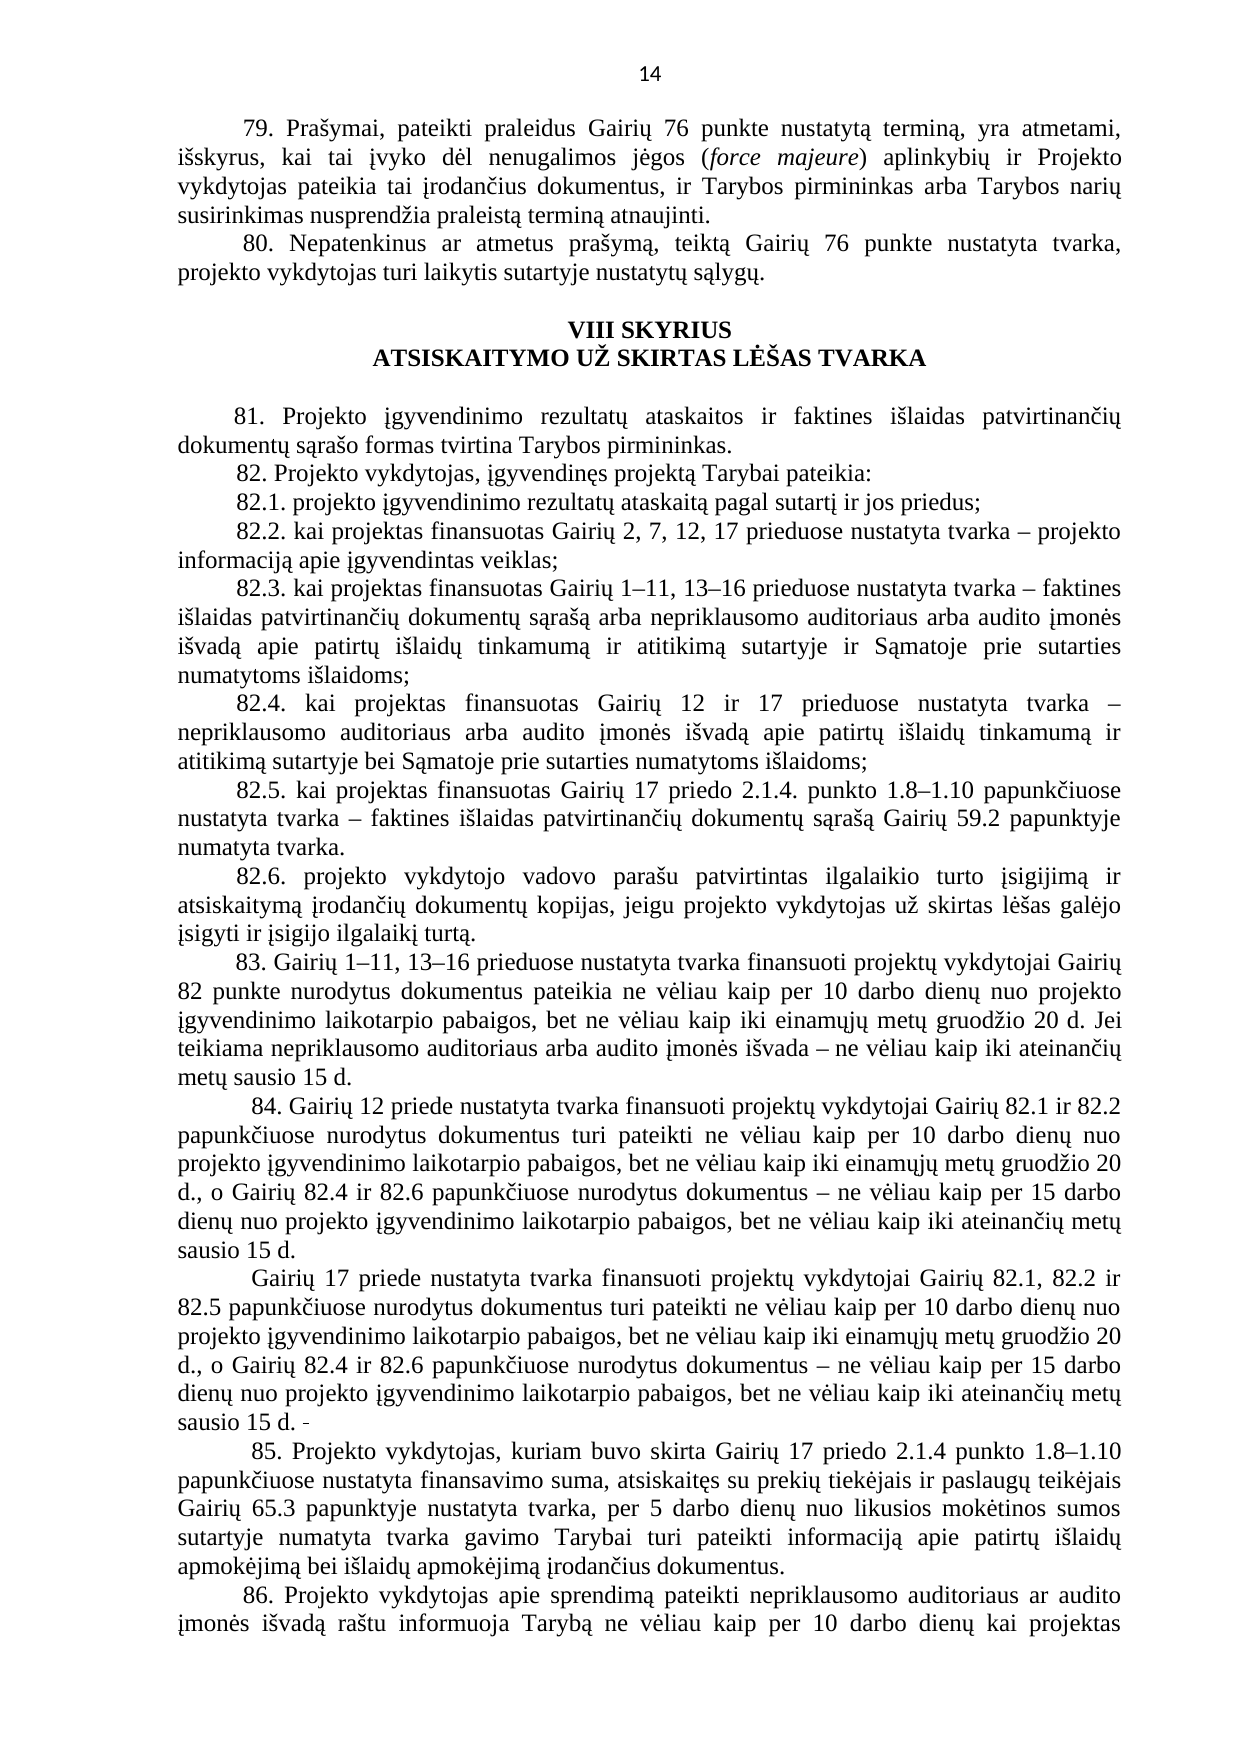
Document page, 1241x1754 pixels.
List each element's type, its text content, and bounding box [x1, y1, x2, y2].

text VIII SKYRIUS [177, 315, 1122, 343]
text 83. Gairių 1–11, 13–16 prieduose nustatyta tvarka finansuoti projektų vykdytojai Gairių 82 punkte nurodytus dokumentus pateikia ne vėliau kaip per 10 darbo dienų nuo projekto įgyvendinimo laikotarpio pabaigos, bet ne vėliau kaip iki einamųjų metų gruodžio 20 d. Jei teikiama nepriklausomo auditoriaus arba audito įmonės išvada – ne vėliau kaip iki ateinančių metų sausio 15 d. [177, 947, 1122, 1091]
text 82.4. kai projektas finansuotas Gairių 12 ir 17 prieduose nustatyta tvarka – nepriklausomo auditoriaus arba audito įmonės išvadą apie patirtų išlaidų tinkamumą ir atitikimą sutartyje bei Sąmatoje prie sutarties numatytoms išlaidoms; [177, 688, 1122, 775]
text 79. Prašymai, pateikti praleidus Gairių 76 punkte nustatytą terminą, yra atmetami, išskyrus, kai tai įvyko dėl nenugalimos jėgos (force majeure) aplinkybių ir Projekto vykdytojas pateikia tai įrodančius dokumentus, ir Tarybos pirmininkas arba Tarybos narių susirinkimas nusprendžia praleistą terminą atnaujinti. [177, 113, 1122, 228]
text 82.2. kai projektas finansuotas Gairių 2, 7, 12, 17 prieduose nustatyta tvarka – projekto informaciją apie įgyvendintas veiklas; [177, 516, 1122, 573]
text 84. Gairių 12 priede nustatyta tvarka finansuoti projektų vykdytojai Gairių 82.1 ir 82.2 papunkčiuose nurodytus dokumentus turi pateikti ne vėliau kaip per 10 darbo dienų nuo projekto įgyvendinimo laikotarpio pabaigos, bet ne vėliau kaip iki einamųjų metų gruodžio 20 d., o Gairių 82.4 ir 82.6 papunkčiuose nurodytus dokumentus – ne vėliau kaip per 15 darbo dienų nuo projekto įgyvendinimo laikotarpio pabaigos, bet ne vėliau kaip iki ateinančių metų sausio 15 d. [177, 1091, 1122, 1263]
text Gairių 17 priede nustatyta tvarka finansuoti projektų vykdytojai Gairių 82.1, 82.2 ir 82.5 papunkčiuose nurodytus dokumentus turi pateikti ne vėliau kaip per 10 darbo dienų nuo projekto įgyvendinimo laikotarpio pabaigos, bet ne vėliau kaip iki einamųjų metų gruodžio 20 d., o Gairių 82.4 ir 82.6 papunkčiuose nurodytus dokumentus – ne vėliau kaip per 15 darbo dienų nuo projekto įgyvendinimo laikotarpio pabaigos, bet ne vėliau kaip iki ateinančių metų sausio 15 d. [177, 1263, 1122, 1436]
text 82.5. kai projektas finansuotas Gairių 17 priedo 2.1.4. punkto 1.8–1.10 papunkčiuose nustatyta tvarka – faktines išlaidas patvirtinančių dokumentų sąrašą Gairių 59.2 papunktyje numatyta tvarka. [177, 775, 1122, 861]
text 82.3. kai projektas finansuotas Gairių 1–11, 13–16 prieduose nustatyta tvarka – faktines išlaidas patvirtinančių dokumentų sąrašą arba nepriklausomo auditoriaus arba audito įmonės išvadą apie patirtų išlaidų tinkamumą ir atitikimą sutartyje ir Sąmatoje prie sutarties numatytoms išlaidoms; [177, 573, 1122, 688]
text 86. Projekto vykdytojas apie sprendimą pateikti nepriklausomo auditoriaus ar audito įmonės išvadą raštu informuoja Tarybą ne vėliau kaip per 10 darbo dienų kai projektas [177, 1580, 1122, 1637]
text ATSISKAITYMO UŽ SKIRTAS LĖŠAS TVARKA [177, 343, 1122, 372]
text 81. Projekto įgyvendinimo rezultatų ataskaitos ir faktines išlaidas patvirtinančių dokumentų sąrašo formas tvirtina Tarybos pirmininkas. [177, 401, 1122, 458]
text 82.1. projekto įgyvendinimo rezultatų ataskaitą pagal sutartį ir jos priedus; [177, 487, 1122, 516]
text 82. Projekto vykdytojas, įgyvendinęs projektą Tarybai pateikia: [177, 458, 1122, 487]
text 80. Nepatenkinus ar atmetus prašymą, teiktą Gairių 76 punkte nustatyta tvarka, projekto vykdytojas turi laikytis sutartyje nustatytų sąlygų. [177, 228, 1122, 286]
text 85. Projekto vykdytojas, kuriam buvo skirta Gairių 17 priedo 2.1.4 punkto 1.8–1.10 papunkčiuose nustatyta finansavimo suma, atsiskaitęs su prekių tiekėjais ir paslaugų teikėjais Gairių 65.3 papunktyje nustatyta tvarka, per 5 darbo dienų nuo likusios mokėtinos sumos sutartyje numatyta tvarka gavimo Tarybai turi pateikti informaciją apie patirtų išlaidų apmokėjimą bei išlaidų apmokėjimą įrodančius dokumentus. [177, 1436, 1122, 1580]
text 82.6. projekto vykdytojo vadovo parašu patvirtintas ilgalaikio turto įsigijimą ir atsiskaitymą įrodančių dokumentų kopijas, jeigu projekto vykdytojas už skirtas lėšas galėjo įsigyti ir įsigijo ilgalaikį turtą. [177, 861, 1122, 947]
